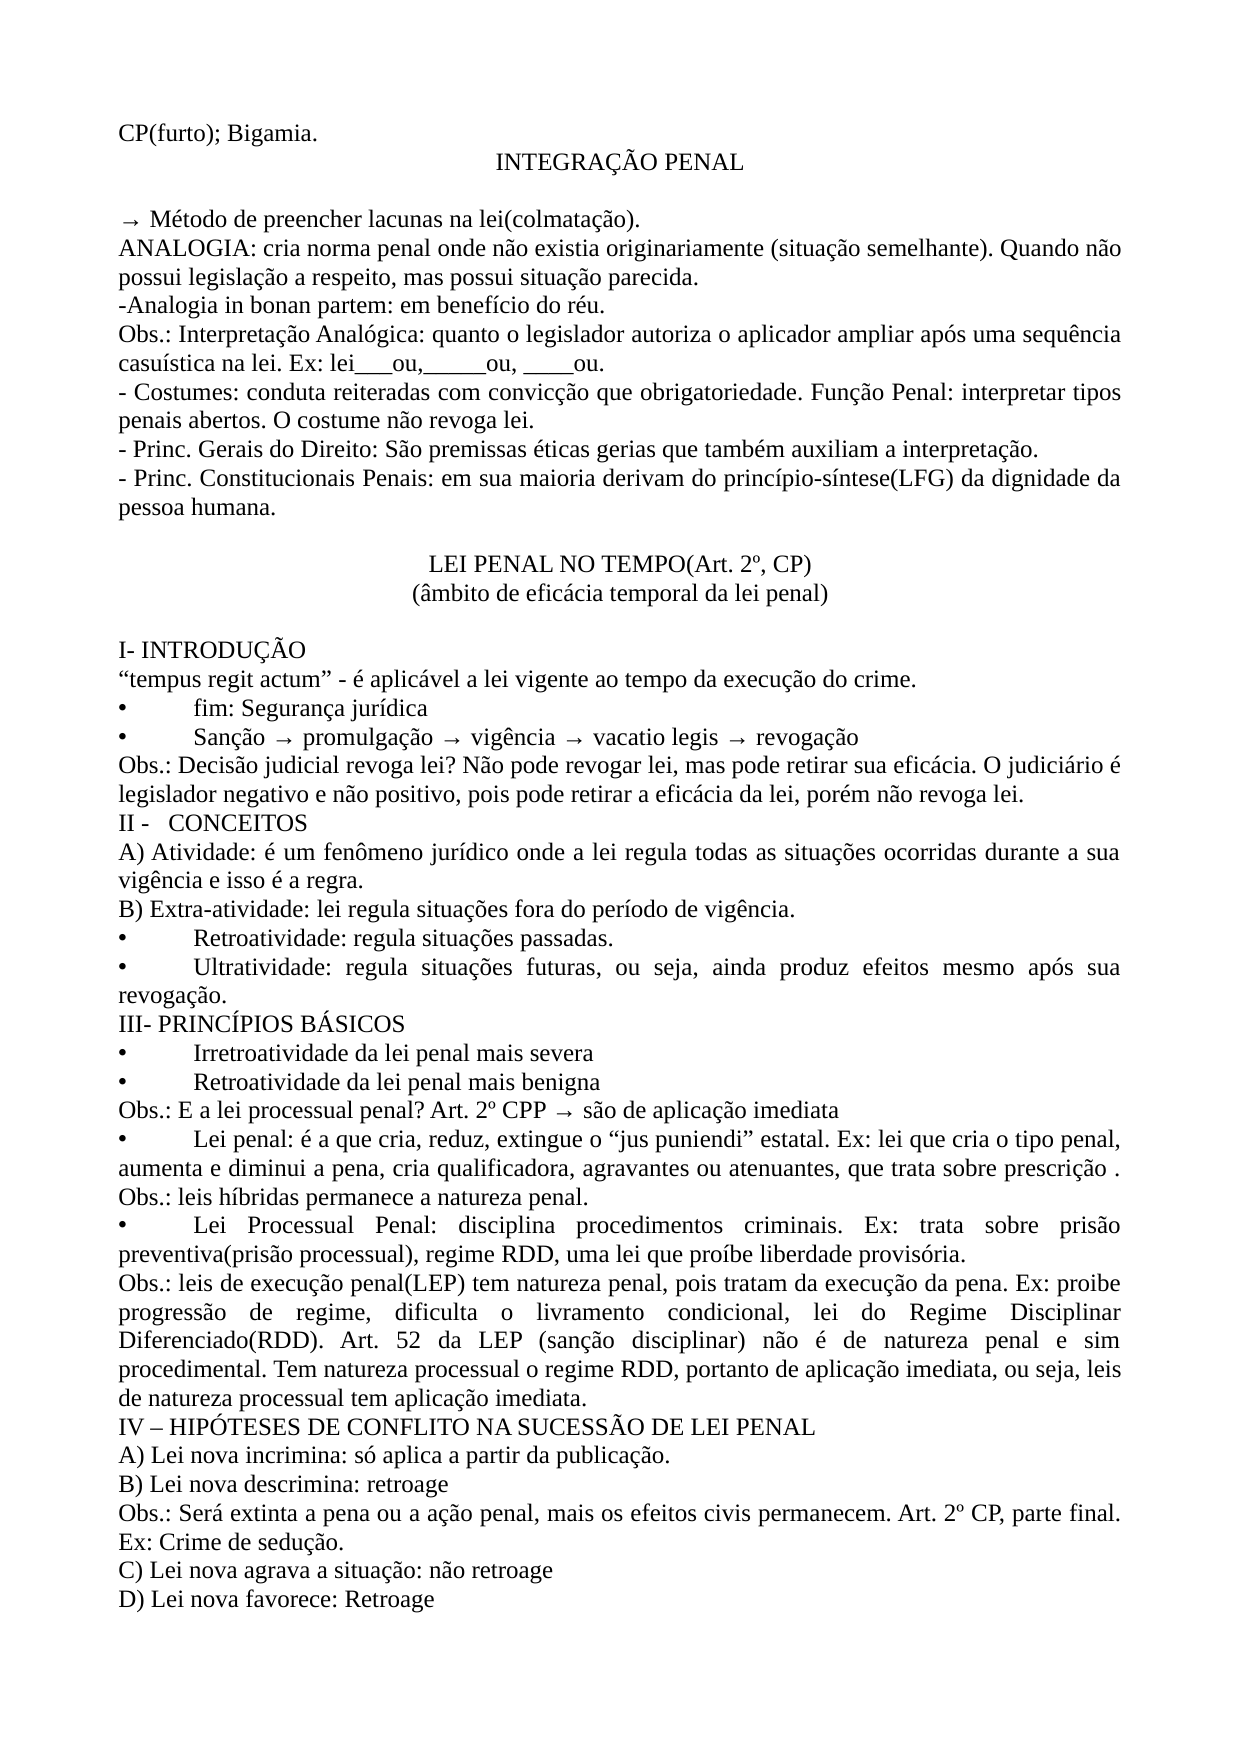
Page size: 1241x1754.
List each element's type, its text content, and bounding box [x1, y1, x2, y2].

list fim: Segurança jurídica [118, 693, 1122, 722]
list C) Lei nova agrava a situação: não retroage [118, 1556, 1122, 1584]
list B) Lei nova descrimina: retroage [118, 1469, 1122, 1498]
list Ultratividade: regula situações futuras, ou seja, ainda produz efeitos mesmo após sua revogação. [118, 952, 1122, 1009]
text → Método de preencher lacunas na lei(colmatação). [118, 204, 1122, 233]
list Obs.: E a lei processual penal? Art. 2º CPP → são de aplicação imediata [118, 1096, 1122, 1124]
list A) Atividade: é um fenômeno jurídico onde a lei regula todas as situações ocorridas durante a sua vigência e isso é a regra. [118, 837, 1122, 894]
text (âmbito de eficácia temporal da lei penal) [118, 578, 1122, 607]
list Sanção → promulgação → vigência → vacatio legis → revogação [118, 722, 1122, 751]
list Obs.: Interpretação Analógica: quanto o legislador autoriza o aplicador ampliar após uma sequência casuística na lei. Ex: lei___ou,_____ou, ____ou. [118, 319, 1122, 377]
list D) Lei nova favorece: Retroage [118, 1584, 1122, 1613]
list Obs.: leis de execução penal(LEP) tem natureza penal, pois tratam da execução da pena. Ex: proibe progressão de regime, dificulta o livramento condicional, lei do Regime Disciplinar Diferenciado(RDD). Art. 52 da LEP (sanção disciplinar) não é de natureza penal e sim procedimental. Tem natureza processual o regime RDD, portanto de aplicação imediata, ou seja, leis de natureza processual tem aplicação imediata. [118, 1268, 1122, 1412]
list - Costumes: conduta reiteradas com convicção que obrigatoriedade. Função Penal: interpretar tipos penais abertos. O costume não revoga lei. [118, 377, 1122, 434]
list B) Extra-atividade: lei regula situações fora do período de vigência. [118, 894, 1122, 923]
text INTEGRAÇÃO PENAL [118, 147, 1122, 176]
text ANALOGIA: cria norma penal onde não existia originariamente (situação semelhante). Quando não possui legislação a respeito, mas possui situação parecida. [118, 233, 1122, 291]
list II - CONCEITOS [118, 808, 1122, 837]
list Lei Processual Penal: disciplina procedimentos criminais. Ex: trata sobre prisão preventiva(prisão processual), regime RDD, uma lei que proíbe liberdade provisória. [118, 1211, 1122, 1268]
text LEI PENAL NO TEMPO(Art. 2º, CP) [118, 549, 1122, 578]
list Obs.: Será extinta a pena ou a ação penal, mais os efeitos civis permanecem. Art. 2º CP, parte final. Ex: Crime de sedução. [118, 1498, 1122, 1556]
list Irretroatividade da lei penal mais severa [118, 1038, 1122, 1067]
list -Analogia in bonan partem: em benefício do réu. [118, 291, 1122, 319]
list - Princ. Gerais do Direito: São premissas éticas gerias que também auxiliam a interpretação. [118, 434, 1122, 463]
text “tempus regit actum” - é aplicável a lei vigente ao tempo da execução do crime. [118, 664, 1122, 693]
list CP(furto); Bigamia. [118, 118, 1122, 147]
list III- PRINCÍPIOS BÁSICOS [118, 1009, 1122, 1038]
list Lei penal: é a que cria, reduz, extingue o “jus puniendi” estatal. Ex: lei que cria o tipo penal, aumenta e diminui a pena, cria qualificadora, agravantes ou atenuantes, que trata sobre prescrição . Obs.: leis híbridas permanece a natureza penal. [118, 1124, 1122, 1211]
list - Princ. Constitucionais Penais: em sua maioria derivam do princípio-síntese(LFG) da dignidade da pessoa humana. [118, 463, 1122, 521]
list Retroatividade: regula situações passadas. [118, 923, 1122, 952]
list IV – HIPÓTESES DE CONFLITO NA SUCESSÃO DE LEI PENAL [118, 1412, 1122, 1441]
list Retroatividade da lei penal mais benigna [118, 1067, 1122, 1096]
list Obs.: Decisão judicial revoga lei? Não pode revogar lei, mas pode retirar sua eficácia. O judiciário é legislador negativo e não positivo, pois pode retirar a eficácia da lei, porém não revoga lei. [118, 751, 1122, 808]
text I- INTRODUÇÃO [118, 636, 1122, 664]
list A) Lei nova incrimina: só aplica a partir da publicação. [118, 1441, 1122, 1469]
